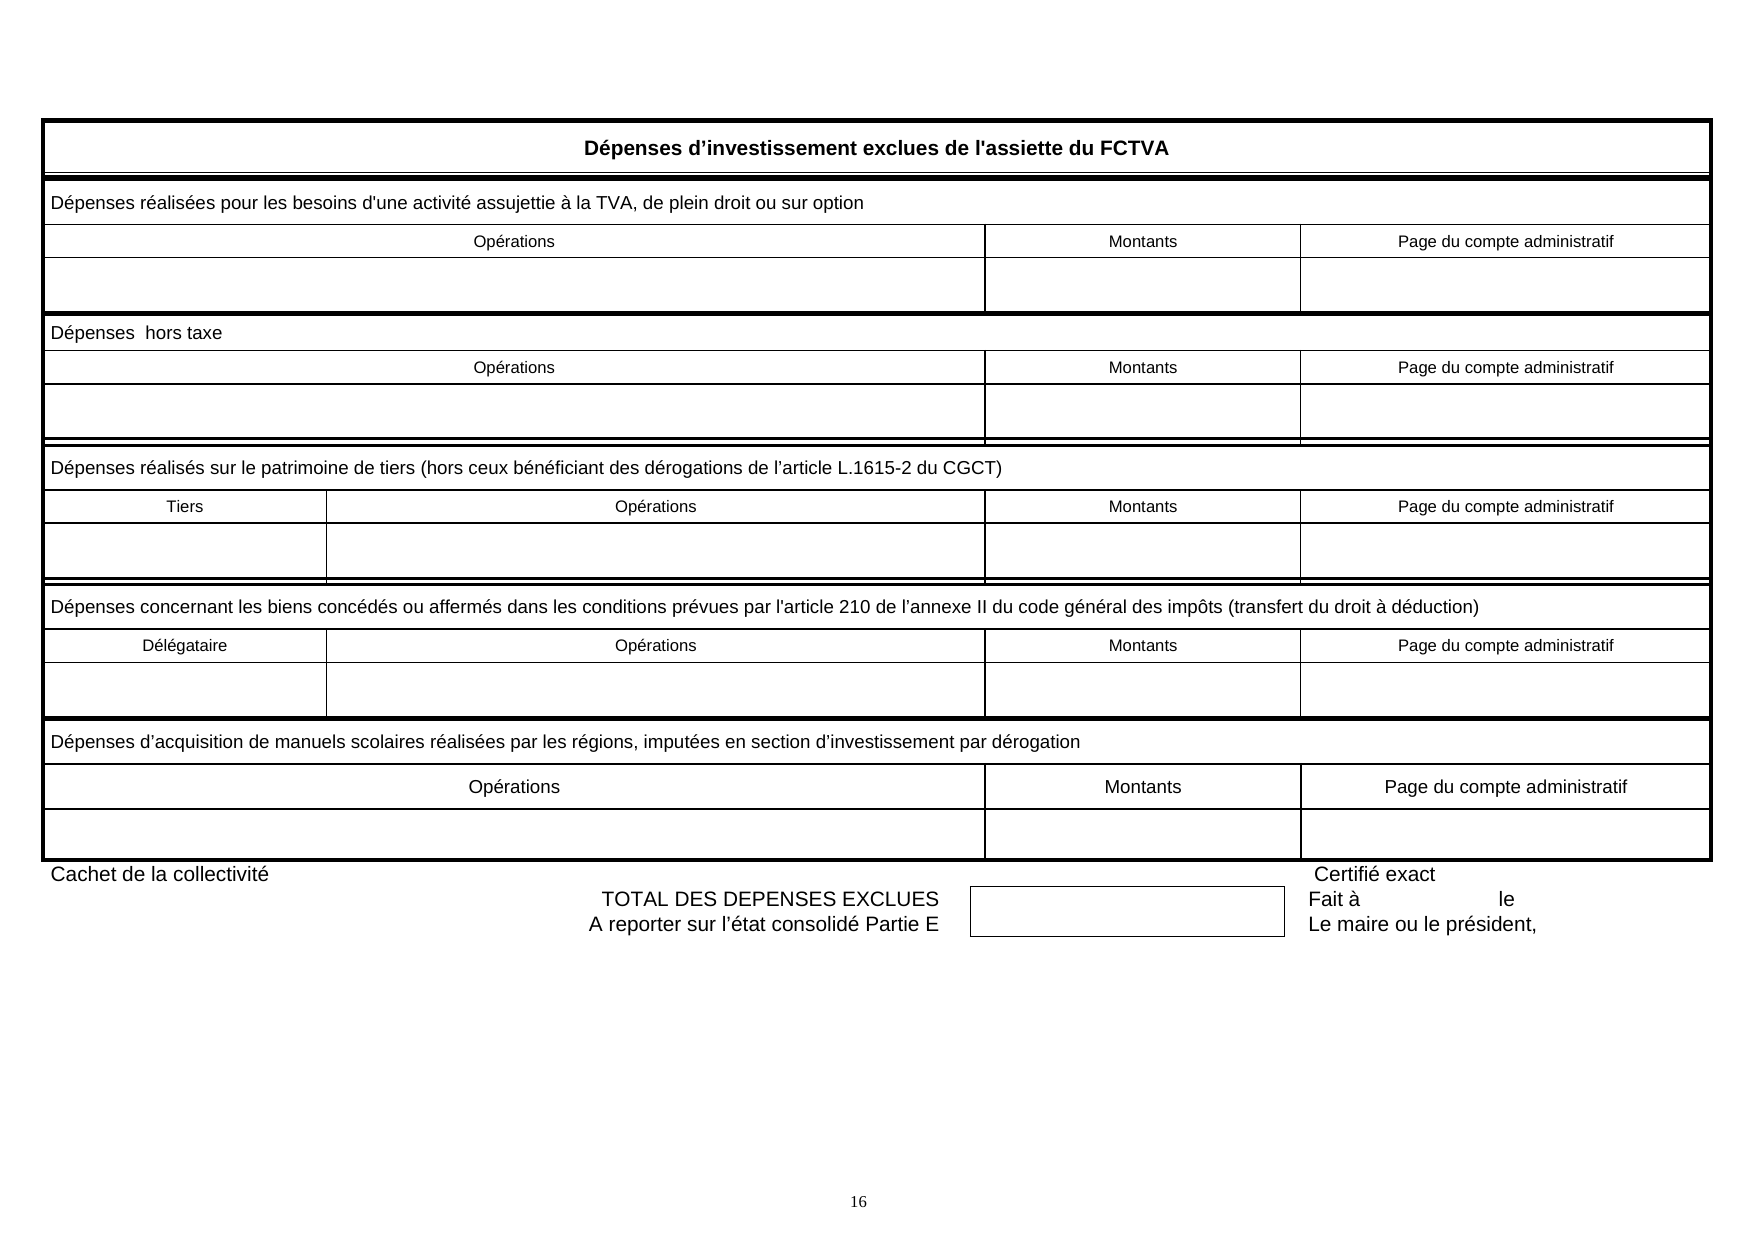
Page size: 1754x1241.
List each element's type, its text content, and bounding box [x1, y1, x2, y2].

table_cell Opérations [327, 491, 984, 522]
table_cell Page du compte administratif [1301, 225, 1709, 257]
table_cell [45, 810, 984, 857]
table_cell Page du compte administratif [1302, 765, 1709, 807]
table_cell [1682, 862, 1711, 886]
table_cell [971, 887, 1284, 936]
table_cell [45, 524, 326, 550]
table_cell [1301, 385, 1709, 411]
table_cell [986, 524, 1300, 550]
table_cell [1301, 690, 1709, 716]
table_cell [327, 690, 984, 716]
table_cell [327, 663, 984, 689]
table_cell Opérations [45, 225, 984, 257]
table_cell [1301, 524, 1709, 550]
table_cell [1301, 550, 1709, 577]
table_cell Dépenses d’acquisition de manuels scolaires réalisées par les régions, imputées en section d’investissement par dérogation [45, 721, 1709, 763]
table_cell Dépenses réalisés sur le patrimoine de tiers (hors ceux bénéficiant des dérogations de l’article L.1615-2 du CGCT) [45, 447, 1709, 489]
table_cell A reporter sur l’état consolidé Partie E [43, 911, 970, 936]
table_cell [1301, 285, 1709, 311]
table_cell Montants [986, 351, 1300, 383]
table_cell Montants [986, 225, 1300, 257]
table_cell [1140, 862, 1285, 886]
table_cell [1301, 411, 1709, 437]
table_cell [986, 663, 1300, 689]
table_cell [986, 285, 1300, 311]
table_cell Page du compte administratif [1301, 630, 1709, 662]
table_cell [986, 690, 1300, 716]
table_cell Cachet de la collectivité [43, 862, 975, 886]
table_cell Page du compte administratif [1301, 491, 1709, 522]
table_cell [327, 524, 984, 550]
table_cell Montants [986, 491, 1300, 522]
table_cell [45, 285, 984, 311]
table_cell [45, 663, 326, 689]
table_cell [986, 550, 1300, 577]
table_cell [45, 550, 326, 577]
table_cell TOTAL DES DEPENSES EXCLUES [43, 886, 970, 911]
table_cell [45, 385, 984, 411]
table_cell Page du compte administratif [1301, 351, 1709, 383]
table_cell Montants [986, 765, 1300, 807]
table_cell [986, 385, 1300, 411]
table_cell [45, 690, 326, 716]
table_header Dépenses d’investissement exclues de l'assiette du FCTVA [45, 123, 1709, 172]
table_cell Opérations [327, 630, 984, 662]
table_cell Délégataire [45, 630, 326, 662]
table_cell [1670, 886, 1711, 911]
table_cell [45, 411, 984, 437]
table_cell [986, 411, 1300, 437]
table_cell [327, 550, 984, 577]
table_cell Montants [986, 630, 1300, 662]
table_cell [1302, 810, 1709, 857]
table_cell [45, 258, 984, 285]
table_cell [1301, 663, 1709, 689]
table_cell [975, 862, 1139, 886]
table_cell [986, 258, 1300, 285]
table_cell [986, 810, 1300, 857]
table_cell Fait à le [1285, 886, 1670, 911]
table_cell [1670, 911, 1711, 936]
table_cell Certifié exact [1285, 862, 1682, 886]
table_cell Dépenses réalisées pour les besoins d'une activité assujettie à la TVA, de plein droit ou sur option [45, 181, 1709, 223]
table_cell Dépenses hors taxe [45, 316, 1709, 350]
table_cell [1301, 258, 1709, 285]
table_cell Opérations [45, 765, 984, 807]
table_cell Tiers [45, 491, 326, 522]
table_cell Le maire ou le président, [1285, 911, 1670, 936]
table_cell Opérations [45, 351, 984, 383]
table_cell [45, 440, 984, 444]
table_cell Dépenses concernant les biens concédés ou affermés dans les conditions prévues par l'article 210 de l’annexe II du code général des impôts (transfert du droit à déduction) [45, 586, 1709, 628]
